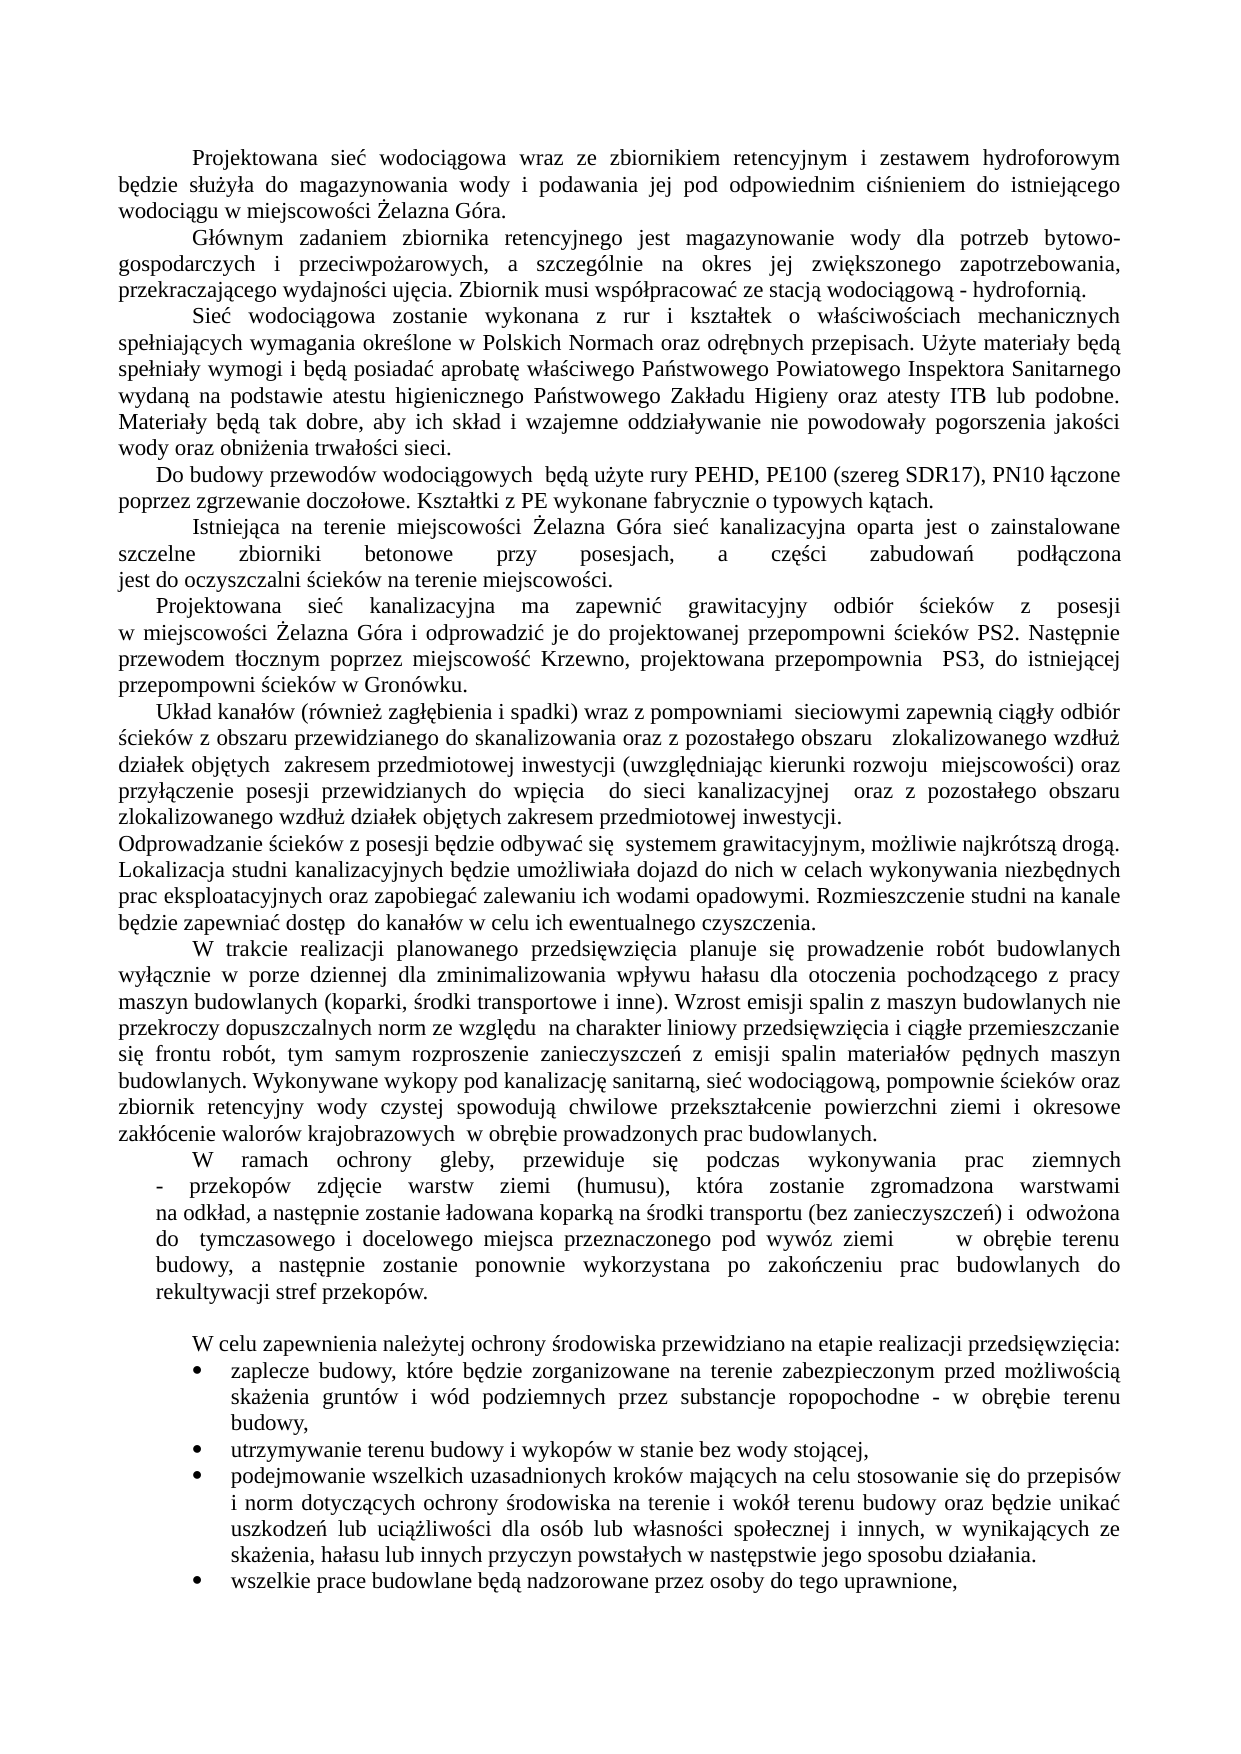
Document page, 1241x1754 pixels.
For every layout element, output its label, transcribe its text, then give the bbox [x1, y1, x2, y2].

text Sieć wodociągowa zostanie wykonana z rur i kształtek o właściwościach mechanicznych spełniających wymagania określone w Polskich Normach oraz odrębnych przepisach. Użyte materiały będą spełniały wymogi i będą posiadać aprobatę właściwego Państwowego Powiatowego Inspektora Sanitarnego wydaną na podstawie atestu higienicznego Państwowego Zakładu Higieny oraz atesty ITB lub podobne. Materiały będą tak dobre, aby ich skład i wzajemne oddziaływanie nie powodowały pogorszenia jakości wody oraz obniżenia trwałości sieci. [118, 303, 1122, 461]
text W trakcie realizacji planowanego przedsięwzięcia planuje się prowadzenie robót budowlanych wyłącznie w porze dziennej dla zminimalizowania wpływu hałasu dla otoczenia pochodzącego z pracy maszyn budowlanych (koparki, środki transportowe i inne). Wzrost emisji spalin z maszyn budowlanych nie przekroczy dopuszczalnych norm ze względu na charakter liniowy przedsięwzięcia i ciągłe przemieszczanie się frontu robót, tym samym rozproszenie zanieczyszczeń z emisji spalin materiałów pędnych maszyn budowlanych. Wykonywane wykopy pod kanalizację sanitarną, sieć wodociągową, pompownie ścieków oraz zbiornik retencyjny wody czystej spowodują chwilowe przekształcenie powierzchni ziemi i okresowe zakłócenie walorów krajobrazowych w obrębie prowadzonych prac budowlanych. [118, 935, 1122, 1146]
text Układ kanałów (również zagłębienia i spadki) wraz z pompowniami sieciowymi zapewnią ciągły odbiór ścieków z obszaru przewidzianego do skanalizowania oraz z pozostałego obszaru zlokalizowanego wzdłuż działek objętych zakresem przedmiotowej inwestycji (uwzględniając kierunki rozwoju miejscowości) oraz przyłączenie posesji przewidzianych do wpięcia do sieci kanalizacyjnej oraz z pozostałego obszaru zlokalizowanego wzdłuż działek objętych zakresem przedmiotowej inwestycji. [118, 698, 1122, 830]
list podejmowanie wszelkich uzasadnionych kroków mających na celu stosowanie się do przepisów i norm dotyczących ochrony środowiska na terenie i wokół terenu budowy oraz będzie unikać uszkodzeń lub uciążliwości dla osób lub własności społecznej i innych, w wynikających ze skażenia, hałasu lub innych przyczyn powstałych w następstwie jego sposobu działania. [193, 1462, 1122, 1568]
list wszelkie prace budowlane będą nadzorowane przez osoby do tego uprawnione, [193, 1568, 1122, 1594]
list zaplecze budowy, które będzie zorganizowane na terenie zabezpieczonym przed możliwością skażenia gruntów i wód podziemnych przez substancje ropopochodne - w obrębie terenu budowy, [193, 1357, 1122, 1436]
text Odprowadzanie ścieków z posesji będzie odbywać się systemem grawitacyjnym, możliwie najkrótszą drogą. Lokalizacja studni kanalizacyjnych będzie umożliwiała dojazd do nich w celach wykonywania niezbędnych prac eksploatacyjnych oraz zapobiegać zalewaniu ich wodami opadowymi. Rozmieszczenie studni na kanale będzie zapewniać dostęp do kanałów w celu ich ewentualnego czyszczenia. [118, 830, 1122, 935]
text Istniejąca na terenie miejscowości Żelazna Góra sieć kanalizacyjna oparta jest o zainstalowane szczelne zbiorniki betonowe przy posesjach, a części zabudowań podłączona jest do oczyszczalni ścieków na terenie miejscowości. [118, 513, 1122, 592]
text Projektowana sieć kanalizacyjna ma zapewnić grawitacyjny odbiór ścieków z posesji w miejscowości Żelazna Góra i odprowadzić je do projektowanej przepompowni ścieków PS2. Następnie przewodem tłocznym poprzez miejscowość Krzewno, projektowana przepompownia PS3, do istniejącej przepompowni ścieków w Gronówku. [118, 592, 1122, 698]
text Głównym zadaniem zbiornika retencyjnego jest magazynowanie wody dla potrzeb bytowo-gospodarczych i przeciwpożarowych, a szczególnie na okres jej zwiększonego zapotrzebowania, przekraczającego wydajności ujęcia. Zbiornik musi współpracować ze stacją wodociągową - hydrofornią. [118, 223, 1122, 303]
text Do budowy przewodów wodociągowych będą użyte rury PEHD, PE100 (szereg SDR17), PN10 łączone poprzez zgrzewanie doczołowe. Kształtki z PE wykonane fabrycznie o typowych kątach. [118, 461, 1122, 513]
list W celu zapewnienia należytej ochrony środowiska przewidziano na etapie realizacji przedsięwzięcia: [156, 1330, 1122, 1357]
list W ramach ochrony gleby, przewiduje się podczas wykonywania prac ziemnych - przekopów zdjęcie warstw ziemi (humusu), która zostanie zgromadzona warstwami na odkład, a następnie zostanie ładowana koparką na środki transportu (bez zanieczyszczeń) i odwożona do tymczasowego i docelowego miejsca przeznaczonego pod wywóz ziemi w obrębie terenu budowy, a następnie zostanie ponownie wykorzystana po zakończeniu prac budowlanych do rekultywacji stref przekopów. [156, 1146, 1122, 1304]
list utrzymywanie terenu budowy i wykopów w stanie bez wody stojącej, [193, 1436, 1122, 1462]
text Projektowana sieć wodociągowa wraz ze zbiornikiem retencyjnym i zestawem hydroforowym będzie służyła do magazynowania wody i podawania jej pod odpowiednim ciśnieniem do istniejącego wodociągu w miejscowości Żelazna Góra. [118, 144, 1122, 223]
